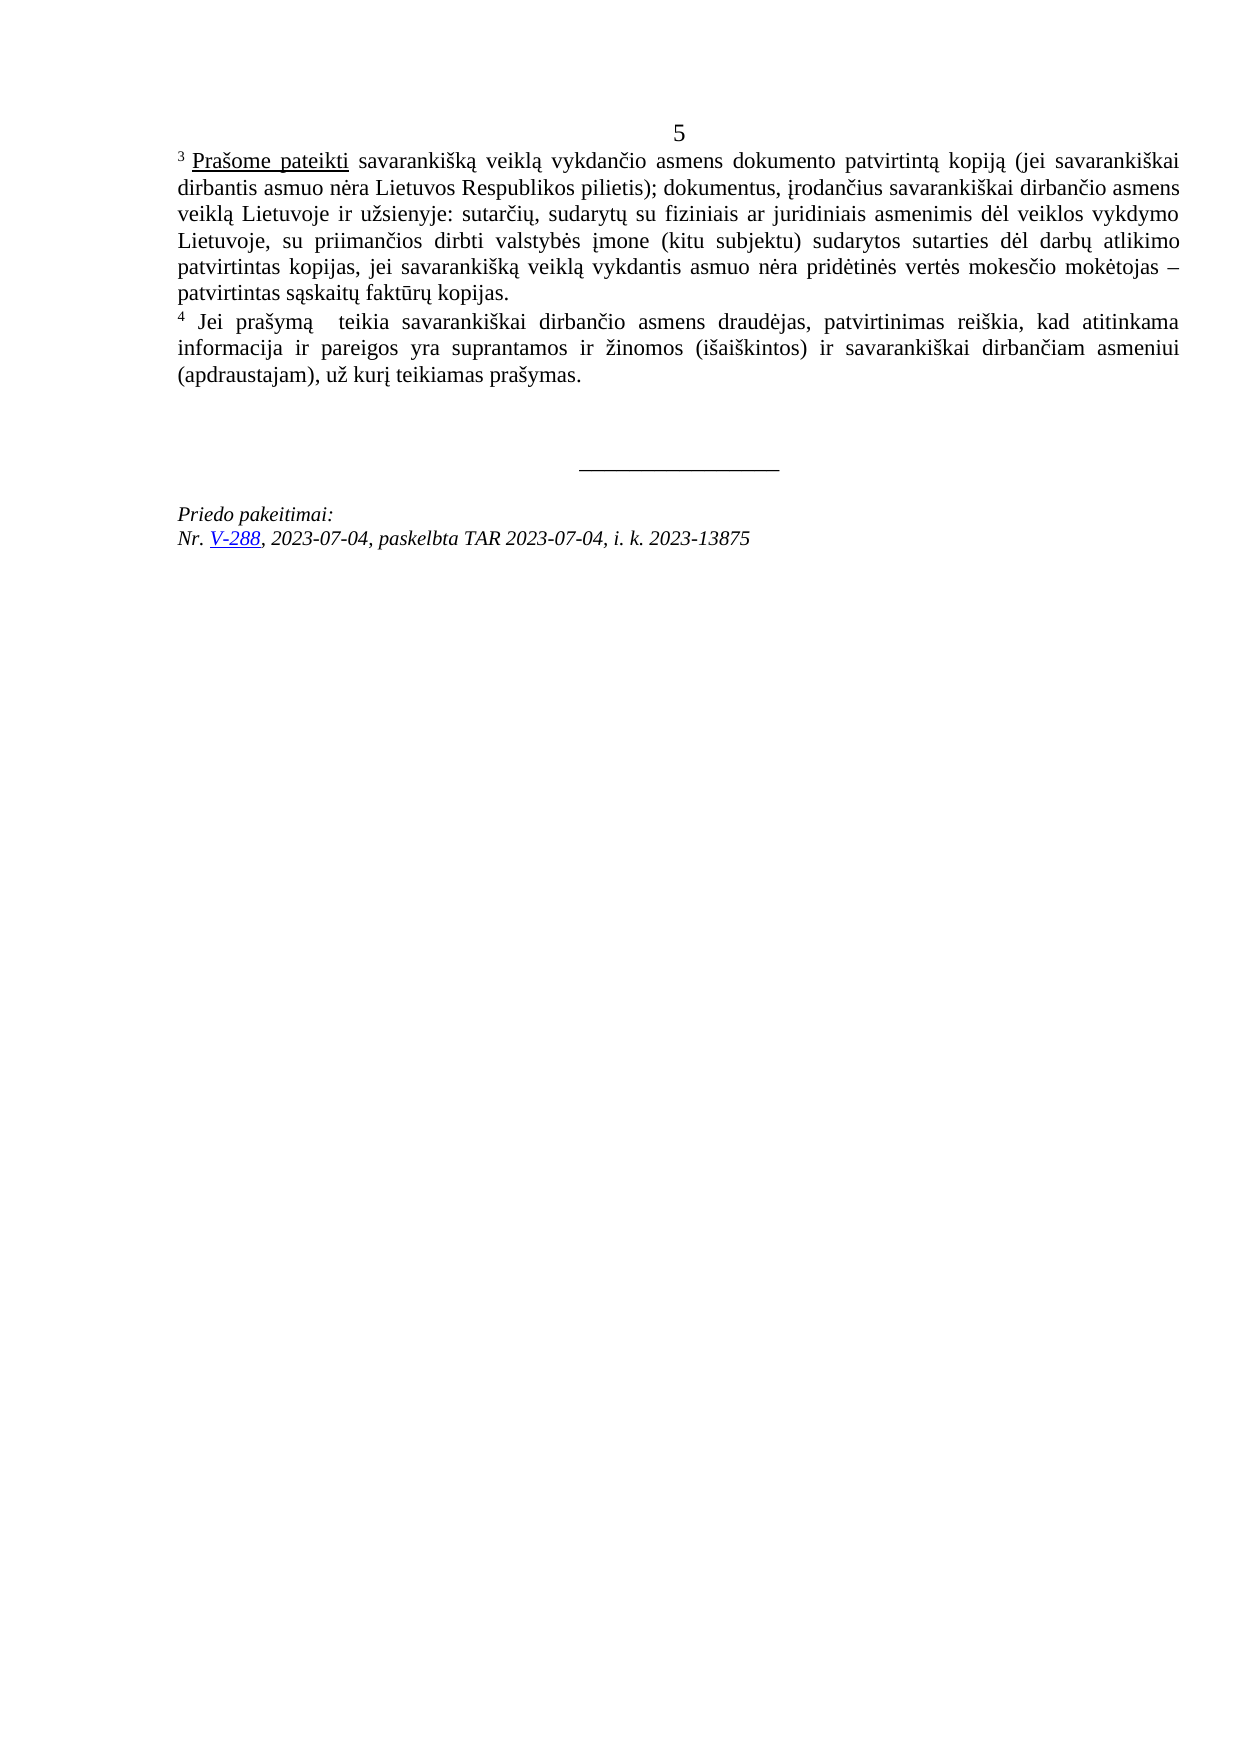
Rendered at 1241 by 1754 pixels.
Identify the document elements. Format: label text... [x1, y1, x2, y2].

text Priedo pakeitimai: [177, 502, 1181, 526]
text ________________ [177, 445, 1181, 473]
text 4 Jei prašymą teikia savarankiškai dirbančio asmens draudėjas, patvirtinimas reiškia, kad atitinkama informacija ir pareigos yra suprantamos ir žinomos (išaiškintos) ir savarankiškai dirbančiam asmeniui (apdraustajam), už kurį teikiamas prašymas. [177, 306, 1181, 387]
text 3 Prašome pateikti savarankišką veiklą vykdančio asmens dokumento patvirtintą kopiją (jei savarankiškai dirbantis asmuo nėra Lietuvos Respublikos pilietis); dokumentus, įrodančius savarankiškai dirbančio asmens veiklą Lietuvoje ir užsienyje: sutarčių, sudarytų su fiziniais ar juridiniais asmenimis dėl veiklos vykdymo Lietuvoje, su priimančios dirbti valstybės įmone (kitu subjektu) sudarytos sutarties dėl darbų atlikimo patvirtintas kopijas, jei savarankišką veiklą vykdantis asmuo nėra pridėtinės vertės mokesčio mokėtojas – patvirtintas sąskaitų faktūrų kopijas. [177, 148, 1181, 306]
text Nr. V-288, 2023-07-04, paskelbta TAR 2023-07-04, i. k. 2023-13875 [177, 526, 1181, 550]
